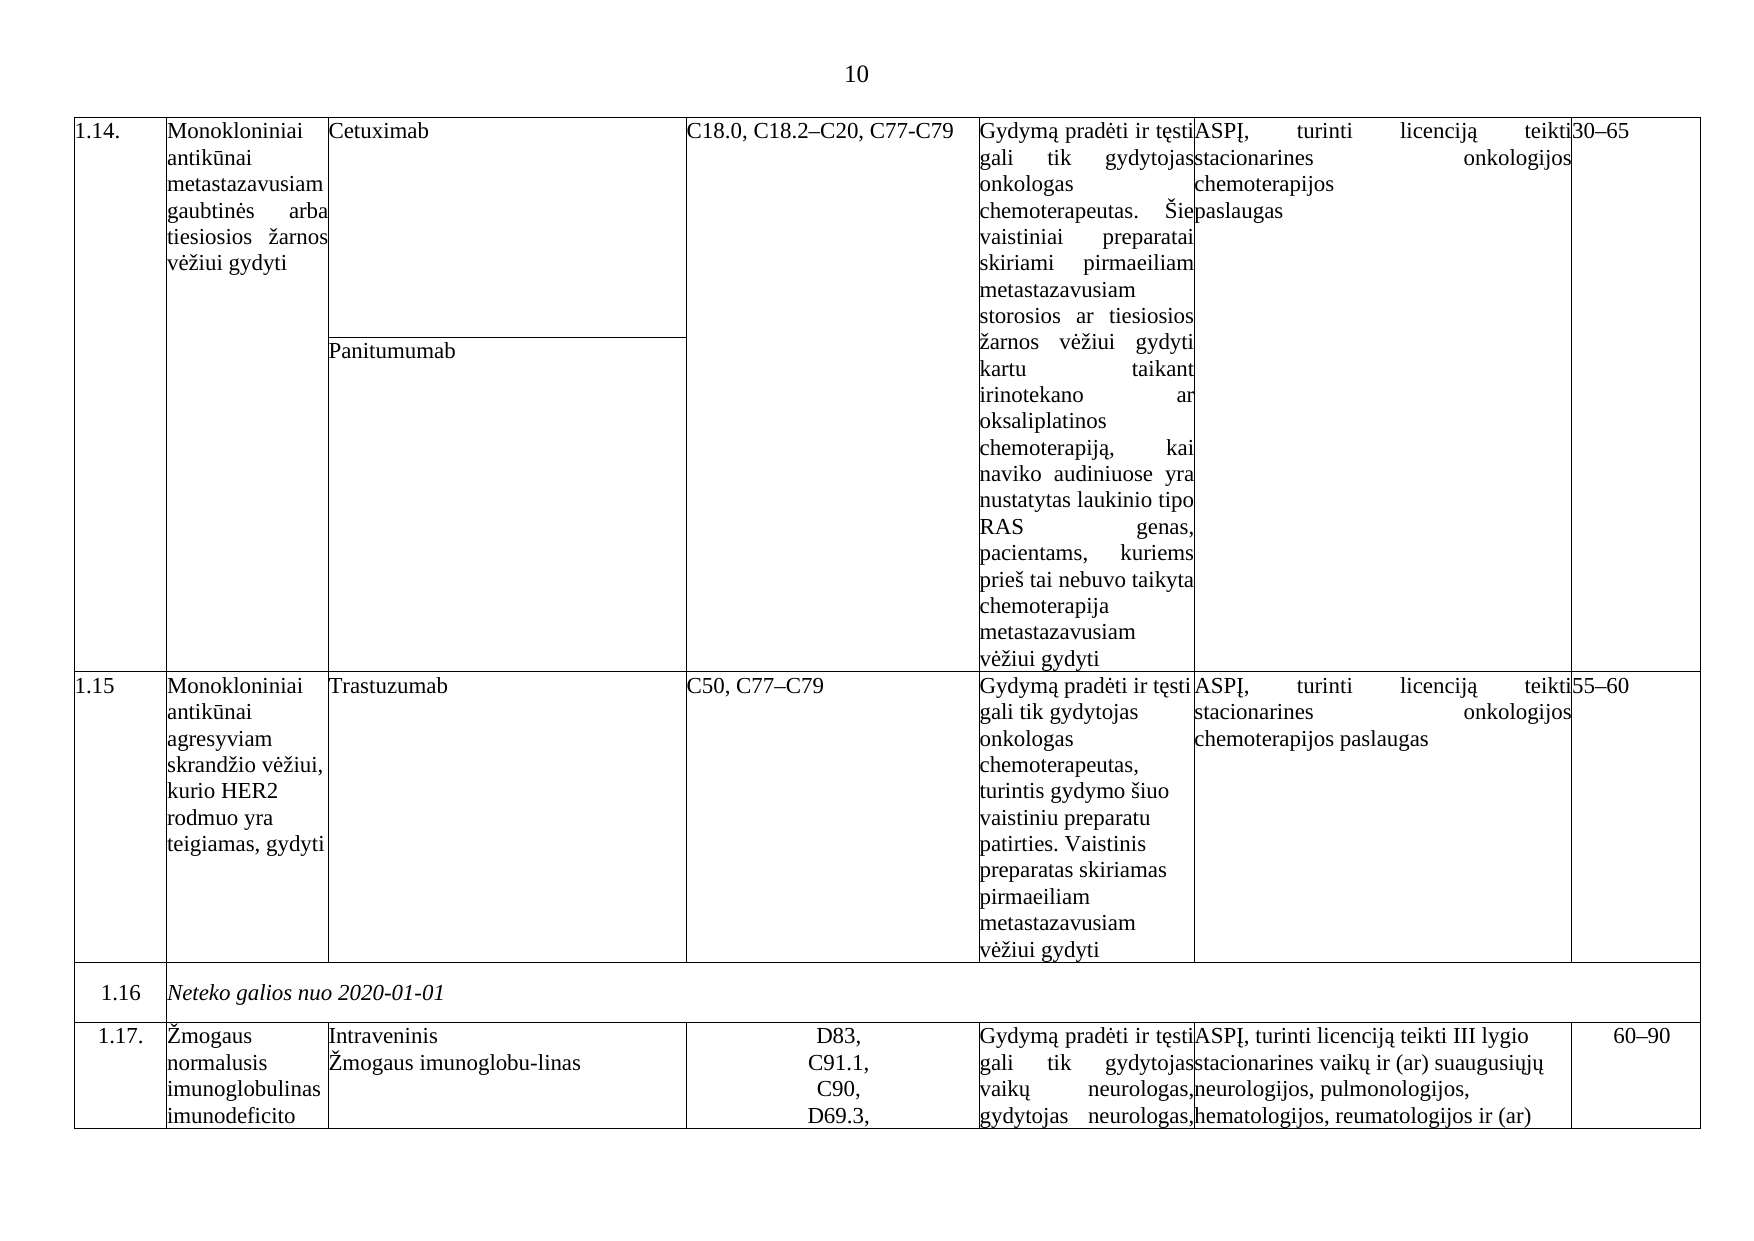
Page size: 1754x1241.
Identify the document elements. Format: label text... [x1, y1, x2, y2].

table_cell Trastuzumab [329, 672, 686, 962]
table_cell ASPĮ, turinti licenciją teikti stacionarines onkologijos chemoterapijos paslaugas [1195, 118, 1571, 671]
table_cell ASPĮ, turinti licenciją teikti stacionarines onkologijos chemoterapijos paslaugas [1195, 672, 1571, 962]
table_cell 55–60 [1572, 672, 1700, 962]
table_cell Cetuximab [329, 118, 686, 337]
table_cell D83, C91.1, C90, D69.3, [687, 1023, 979, 1128]
table_cell 1.17. [75, 1023, 166, 1128]
table_cell 1.15 [75, 672, 166, 962]
table_cell Intraveninis Žmogaus imunoglobu-linas [329, 1023, 686, 1128]
table_cell Monokloniniai antikūnai metastazavusiam gaubtinės arba tiesiosios žarnos vėžiui gydyti [167, 118, 328, 671]
table_cell 60–90 [1572, 1023, 1700, 1128]
table_cell Panitumumab [329, 338, 686, 671]
table_cell C50, C77–C79 [687, 672, 979, 962]
table_cell Monokloniniai antikūnai agresyviam skrandžio vėžiui, kurio HER2 rodmuo yra teigiamas, gydyti [167, 672, 328, 962]
table_cell Gydymą pradėti ir tęsti gali tik gydytojas onkologas chemoterapeutas, turintis gydymo šiuo vaistiniu preparatu patirties. Vaistinis preparatas skiriamas pirmaeiliam metastazavusiam vėžiui gydyti [980, 672, 1194, 962]
table_cell 30–65 [1572, 118, 1700, 671]
table_cell Neteko galios nuo 2020-01-01 [167, 963, 1700, 1022]
table_cell Gydymą pradėti ir tęsti gali tik gydytojas onkologas chemoterapeutas. Šie vaistiniai preparatai skiriami pirmaeiliam metastazavusiam storosios ar tiesiosios žarnos vėžiui gydyti kartu taikant irinotekano ar oksaliplatinos chemoterapiją, kai naviko audiniuose yra nustatytas laukinio tipo RAS genas, pacientams, kuriems prieš tai nebuvo taikyta chemoterapija metastazavusiam vėžiui gydyti [980, 118, 1194, 671]
table_cell C18.0, C18.2–C20, C77-C79 [687, 118, 979, 671]
table_cell Gydymą pradėti ir tęsti gali tik gydytojas vaikų neurologas, gydytojas neurologas, [980, 1023, 1194, 1128]
table_cell Žmogaus normalusis imunoglobulinas imunodeficito [167, 1023, 328, 1128]
table_cell 1.16 [75, 963, 166, 1022]
table_cell ASPĮ, turinti licenciją teikti III lygio stacionarines vaikų ir (ar) suaugusiųjų neurologijos, pulmonologijos, hematologijos, reumatologijos ir (ar) [1195, 1023, 1571, 1128]
table_cell 1.14. [75, 118, 166, 671]
